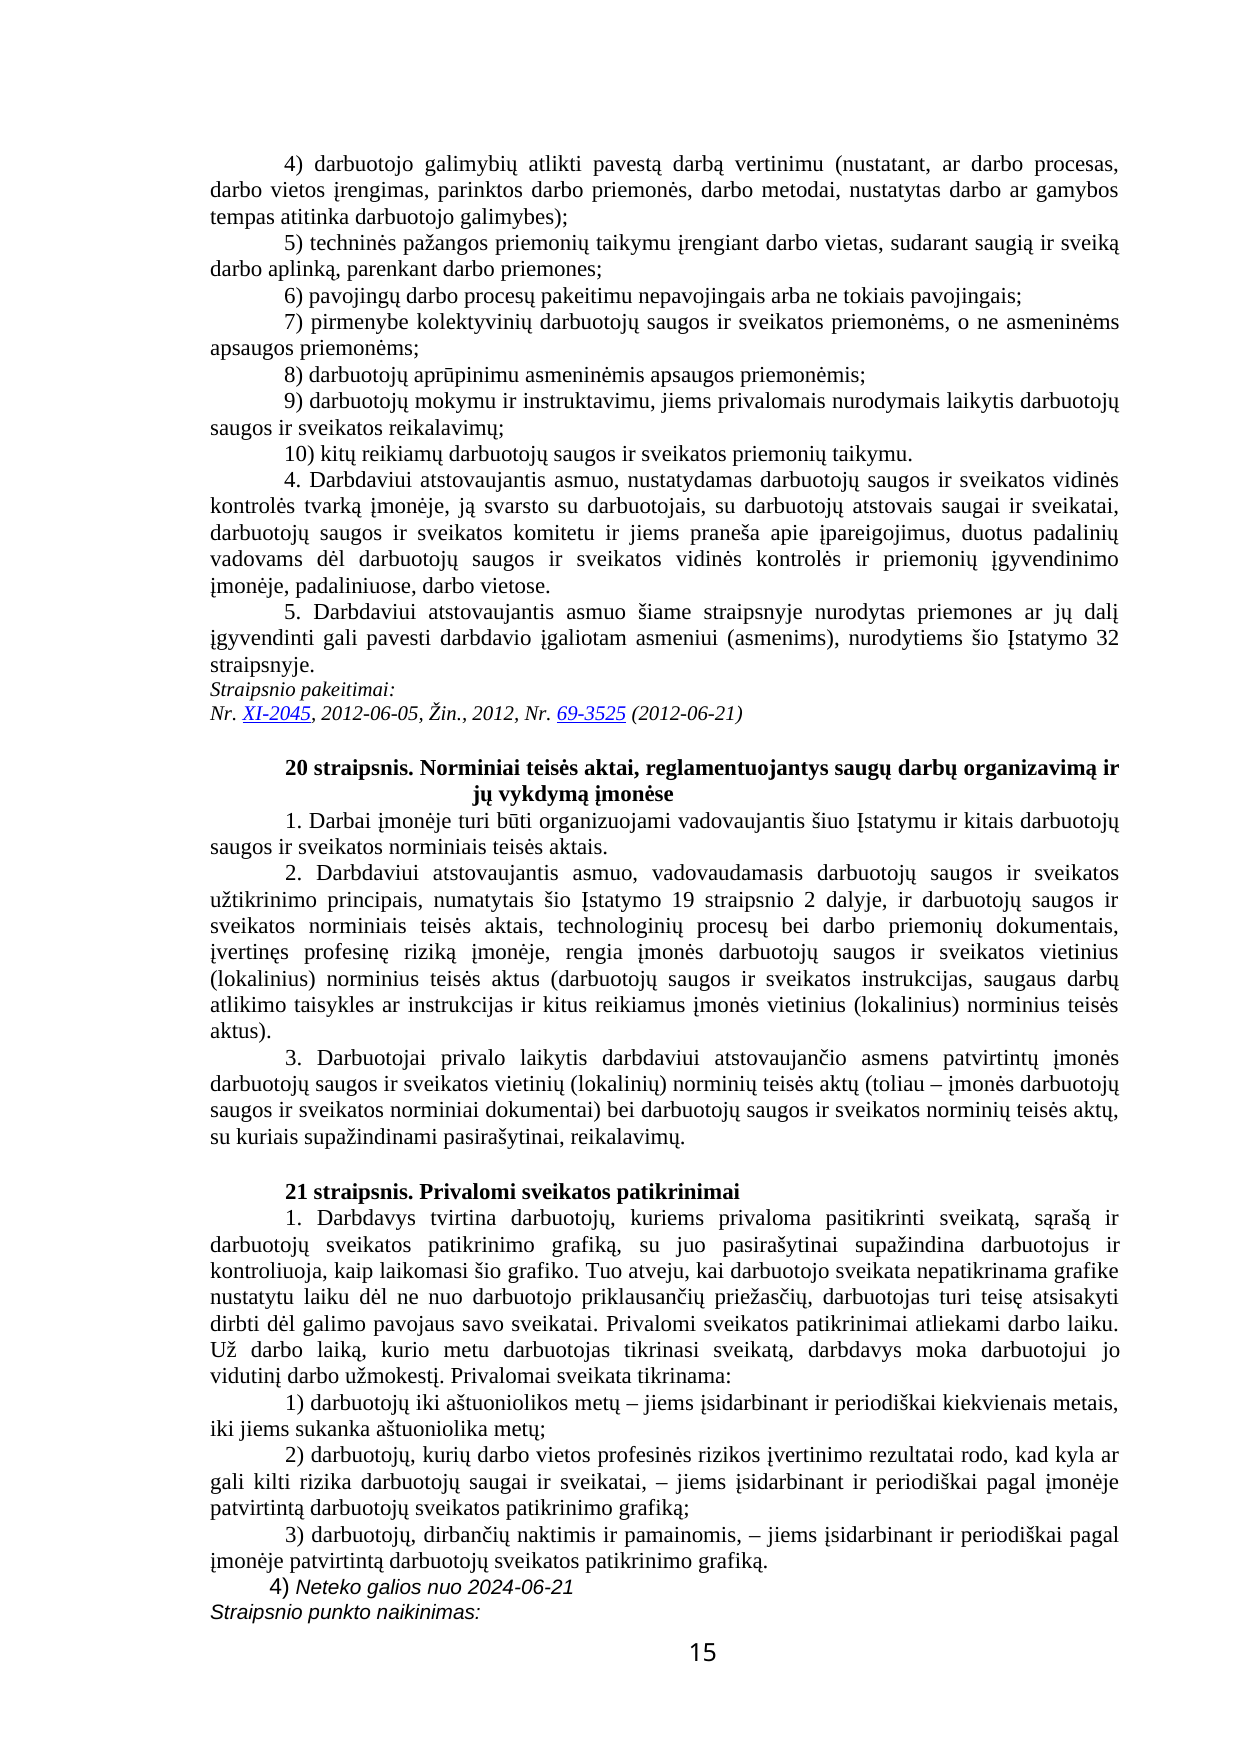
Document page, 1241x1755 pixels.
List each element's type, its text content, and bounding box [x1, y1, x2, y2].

text 6) pavojingų darbo procesų pakeitimu nepavojingais arba ne tokiais pavojingais; [210, 282, 1120, 308]
text 3) darbuotojų, dirbančių naktimis ir pamainomis, – jiems įsidarbinant ir periodiškai pagal įmonėje patvirtintą darbuotojų sveikatos patikrinimo grafiką. [210, 1521, 1120, 1573]
text 4) Neteko galios nuo 2024-06-21 [210, 1573, 1120, 1600]
text 8) darbuotojų aprūpinimu asmeninėmis apsaugos priemonėmis; [210, 361, 1120, 387]
text 5. Darbdaviui atstovaujantis asmuo šiame straipsnyje nurodytas priemones ar jų dalį įgyvendinti gali pavesti darbdavio įgaliotam asmeniui (asmenims), nurodytiems šio Įstatymo 32 straipsnyje. [210, 598, 1120, 677]
text 4) darbuotojo galimybių atlikti pavestą darbą vertinimu (nustatant, ar darbo procesas, darbo vietos įrengimas, parinktos darbo priemonės, darbo metodai, nustatytas darbo ar gamybos tempas atitinka darbuotojo galimybes); [210, 150, 1120, 229]
text 9) darbuotojų mokymu ir instruktavimu, jiems privalomais nurodymais laikytis darbuotojų saugos ir sveikatos reikalavimų; [210, 387, 1120, 440]
text 1. Darbai įmonėje turi būti organizuojami vadovaujantis šiuo Įstatymu ir kitais darbuotojų saugos ir sveikatos norminiais teisės aktais. [210, 807, 1120, 859]
text 2) darbuotojų, kurių darbo vietos profesinės rizikos įvertinimo rezultatai rodo, kad kyla ar gali kilti rizika darbuotojų saugai ir sveikatai, – jiems įsidarbinant ir periodiškai pagal įmonėje patvirtintą darbuotojų sveikatos patikrinimo grafiką; [210, 1442, 1120, 1521]
text 10) kitų reikiamų darbuotojų saugos ir sveikatos priemonių taikymu. [210, 440, 1120, 466]
text 4. Darbdaviui atstovaujantis asmuo, nustatydamas darbuotojų saugos ir sveikatos vidinės kontrolės tvarką įmonėje, ją svarsto su darbuotojais, su darbuotojų atstovais saugai ir sveikatai, darbuotojų saugos ir sveikatos komitetu ir jiems praneša apie įpareigojimus, duotus padalinių vadovams dėl darbuotojų saugos ir sveikatos vidinės kontrolės ir priemonių įgyvendinimo įmonėje, padaliniuose, darbo vietose. [210, 466, 1120, 598]
text Straipsnio pakeitimai: [210, 677, 1120, 701]
text 2. Darbdaviui atstovaujantis asmuo, vadovaudamasis darbuotojų saugos ir sveikatos užtikrinimo principais, numatytais šio Įstatymo 19 straipsnio 2 dalyje, ir darbuotojų saugos ir sveikatos norminiais teisės aktais, technologinių procesų bei darbo priemonių dokumentais, įvertinęs profesinę riziką įmonėje, rengia įmonės darbuotojų saugos ir sveikatos vietinius (lokalinius) norminius teisės aktus (darbuotojų saugos ir sveikatos instrukcijas, saugaus darbų atlikimo taisykles ar instrukcijas ir kitus reikiamus įmonės vietinius (lokalinius) norminius teisės aktus). [210, 859, 1120, 1044]
text 3. Darbuotojai privalo laikytis darbdaviui atstovaujančio asmens patvirtintų įmonės darbuotojų saugos ir sveikatos vietinių (lokalinių) norminių teisės aktų (toliau – įmonės darbuotojų saugos ir sveikatos norminiai dokumentai) bei darbuotojų saugos ir sveikatos norminių teisės aktų, su kuriais supažindinami pasirašytinai, reikalavimų. [210, 1044, 1120, 1149]
text 21 straipsnis. Privalomi sveikatos patikrinimai [210, 1178, 1120, 1204]
text Nr. XI-2045, 2012-06-05, Žin., 2012, Nr. 69-3525 (2012-06-21) [210, 701, 1120, 725]
text 1) darbuotojų iki aštuoniolikos metų – jiems įsidarbinant ir periodiškai kiekvienais metais, iki jiems sukanka aštuoniolika metų; [210, 1389, 1120, 1442]
text 20 straipsnis. Norminiai teisės aktai, reglamentuojantys saugų darbų organizavimą ir jų vykdymą įmonėse [285, 754, 1120, 807]
text 1. Darbdavys tvirtina darbuotojų, kuriems privaloma pasitikrinti sveikatą, sąrašą ir darbuotojų sveikatos patikrinimo grafiką, su juo pasirašytinai supažindina darbuotojus ir kontroliuoja, kaip laikomasi šio grafiko. Tuo atveju, kai darbuotojo sveikata nepatikrinama grafike nustatytu laiku dėl ne nuo darbuotojo priklausančių priežasčių, darbuotojas turi teisę atsisakyti dirbti dėl galimo pavojaus savo sveikatai. Privalomi sveikatos patikrinimai atliekami darbo laiku. Už darbo laiką, kurio metu darbuotojas tikrinasi sveikatą, darbdavys moka darbuotojui jo vidutinį darbo užmokestį. Privalomai sveikata tikrinama: [210, 1204, 1120, 1389]
text Straipsnio punkto naikinimas: [210, 1600, 1120, 1624]
text 7) pirmenybe kolektyvinių darbuotojų saugos ir sveikatos priemonėms, o ne asmeninėms apsaugos priemonėms; [210, 308, 1120, 361]
text 5) techninės pažangos priemonių taikymu įrengiant darbo vietas, sudarant saugią ir sveiką darbo aplinką, parenkant darbo priemones; [210, 229, 1120, 282]
